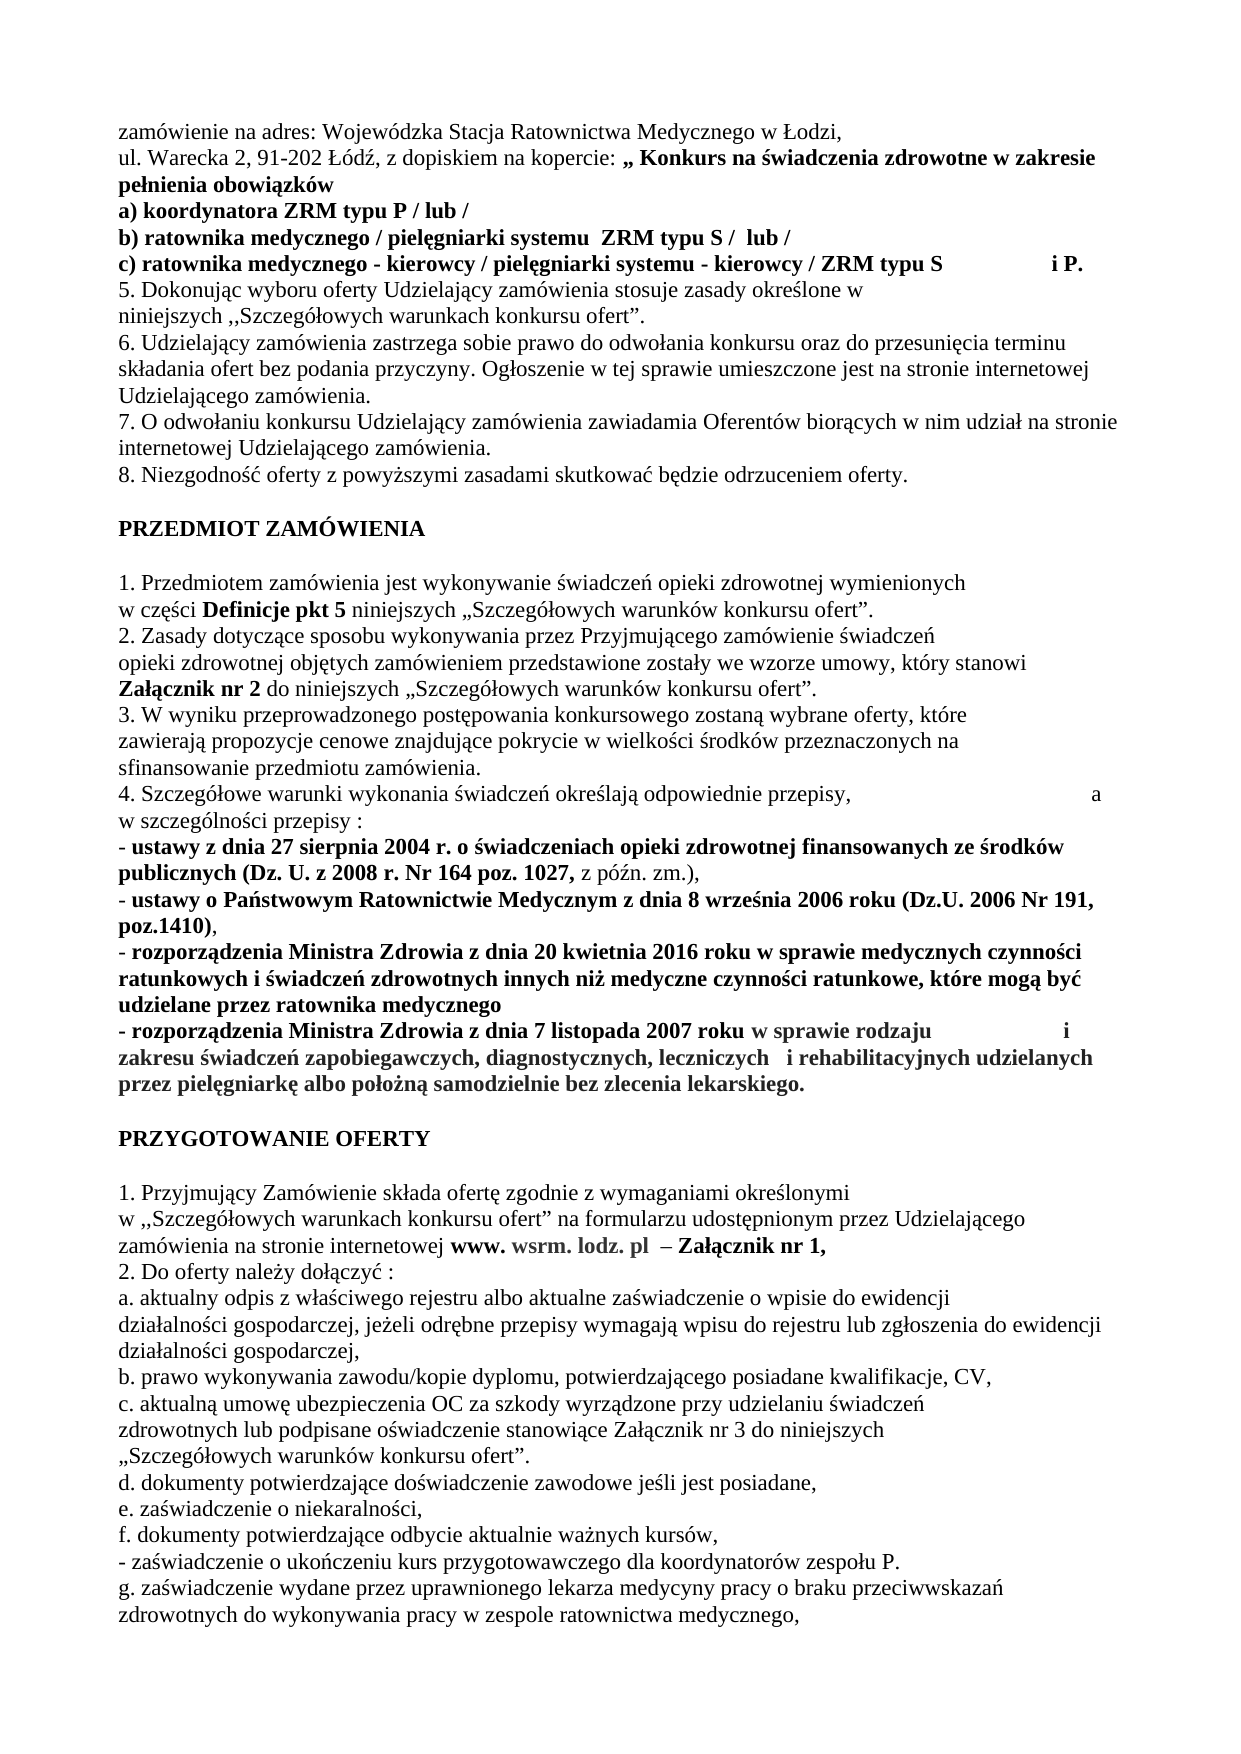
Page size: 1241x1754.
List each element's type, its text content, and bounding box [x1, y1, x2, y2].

text c. aktualną umowę ubezpieczenia OC za szkody wyrządzone przy udzielaniu świadczeń [118, 1390, 1122, 1416]
text 2. Do oferty należy dołączyć : [118, 1258, 1122, 1284]
text 5. Dokonując wyboru oferty Udzielający zamówienia stosuje zasady określone w niniejszych ,,Szczegółowych warunkach konkursu ofert”. [118, 276, 1122, 329]
text - rozporządzenia Ministra Zdrowia z dnia 7 listopada 2007 roku w sprawie rodzaju i zakresu świadczeń zapobiegawczych, diagnostycznych, leczniczych i rehabilitacyjnych udzielanych przez pielęgniarkę albo położną samodzielnie bez zlecenia lekarskiego. [118, 1017, 1122, 1097]
text zdrowotnych lub podpisane oświadczenie stanowiące Załącznik nr 3 do niniejszych [118, 1416, 1122, 1442]
text 7. O odwołaniu konkursu Udzielający zamówienia zawiadamia Oferentów biorących w nim udział na stronie internetowej Udzielającego zamówienia. [118, 408, 1122, 461]
text opieki zdrowotnej objętych zamówieniem przedstawione zostały we wzorze umowy, który stanowi Załącznik nr 2 do niniejszych „Szczegółowych warunków konkursu ofert”. [118, 648, 1122, 701]
text w części Definicje pkt 5 niniejszych „Szczegółowych warunków konkursu ofert”. [118, 596, 1122, 622]
text c) ratownika medycznego - kierowcy / pielęgniarki systemu - kierowcy / ZRM typu S i P. [118, 250, 1122, 276]
text 6. Udzielający zamówienia zastrzega sobie prawo do odwołania konkursu oraz do przesunięcia terminu składania ofert bez podania przyczyny. Ogłoszenie w tej sprawie umieszczone jest na stronie internetowej Udzielającego zamówienia. [118, 329, 1122, 408]
text 4. Szczegółowe warunki wykonania świadczeń określają odpowiednie przepisy, a w szczególności przepisy : [118, 780, 1122, 833]
text 1. Przedmiotem zamówienia jest wykonywanie świadczeń opieki zdrowotnej wymienionych [118, 569, 1122, 596]
text e. zaświadczenie o niekaralności, [118, 1495, 1122, 1522]
text w ,,Szczegółowych warunkach konkursu ofert” na formularzu udostępnionym przez Udzielającego zamówienia na stronie internetowej www. wsrm. lodz. pl – Załącznik nr 1, [118, 1205, 1122, 1258]
text 3. W wyniku przeprowadzonego postępowania konkursowego zostaną wybrane oferty, które [118, 701, 1122, 728]
text g. zaświadczenie wydane przez uprawnionego lekarza medycyny pracy o braku przeciwwskazań zdrowotnych do wykonywania pracy w zespole ratownictwa medycznego, [118, 1574, 1122, 1627]
text d. dokumenty potwierdzające doświadczenie zawodowe jeśli jest posiadane, [118, 1469, 1122, 1495]
text „Szczegółowych warunków konkursu ofert”. [118, 1442, 1122, 1469]
text zawierają propozycje cenowe znajdujące pokrycie w wielkości środków przeznaczonych na [118, 728, 1122, 754]
text PRZEDMIOT ZAMÓWIENIA [118, 515, 1122, 541]
text 2. Zasady dotyczące sposobu wykonywania przez Przyjmującego zamówienie świadczeń [118, 622, 1122, 648]
text PRZYGOTOWANIE OFERTY [118, 1124, 1122, 1151]
text 1. Przyjmujący Zamówienie składa ofertę zgodnie z wymaganiami określonymi [118, 1179, 1122, 1205]
text a) koordynatora ZRM typu P / lub / [118, 197, 1122, 223]
text f. dokumenty potwierdzające odbycie aktualnie ważnych kursów, [118, 1522, 1122, 1548]
text 8. Niezgodność oferty z powyższymi zasadami skutkować będzie odrzuceniem oferty. [118, 461, 1122, 487]
text b. prawo wykonywania zawodu/kopie dyplomu, potwierdzającego posiadane kwalifikacje, CV, [118, 1363, 1122, 1390]
text ul. Warecka 2, 91-202 Łódź, z dopiskiem na kopercie: „ Konkurs na świadczenia zdrowotne w zakresie pełnienia obowiązków [118, 144, 1122, 197]
text - rozporządzenia Ministra Zdrowia z dnia 20 kwietnia 2016 roku w sprawie medycznych czynności ratunkowych i świadczeń zdrowotnych innych niż medyczne czynności ratunkowe, które mogą być udzielane przez ratownika medycznego [118, 938, 1122, 1017]
text działalności gospodarczej, jeżeli odrębne przepisy wymagają wpisu do rejestru lub zgłoszenia do ewidencji działalności gospodarczej, [118, 1311, 1122, 1363]
text - ustawy o Państwowym Ratownictwie Medycznym z dnia 8 września 2006 roku (Dz.U. 2006 Nr 191, poz.1410), [118, 886, 1122, 938]
text - zaświadczenie o ukończeniu kurs przygotowawczego dla koordynatorów zespołu P. [118, 1548, 1122, 1574]
text zamówienie na adres: Wojewódzka Stacja Ratownictwa Medycznego w Łodzi, [118, 118, 1122, 144]
text a. aktualny odpis z właściwego rejestru albo aktualne zaświadczenie o wpisie do ewidencji [118, 1284, 1122, 1311]
text sfinansowanie przedmiotu zamówienia. [118, 754, 1122, 780]
text - ustawy z dnia 27 sierpnia 2004 r. o świadczeniach opieki zdrowotnej finansowanych ze środków publicznych (Dz. U. z 2008 r. Nr 164 poz. 1027, z późn. zm.), [118, 833, 1122, 886]
text b) ratownika medycznego / pielęgniarki systemu ZRM typu S / lub / [118, 223, 1122, 250]
